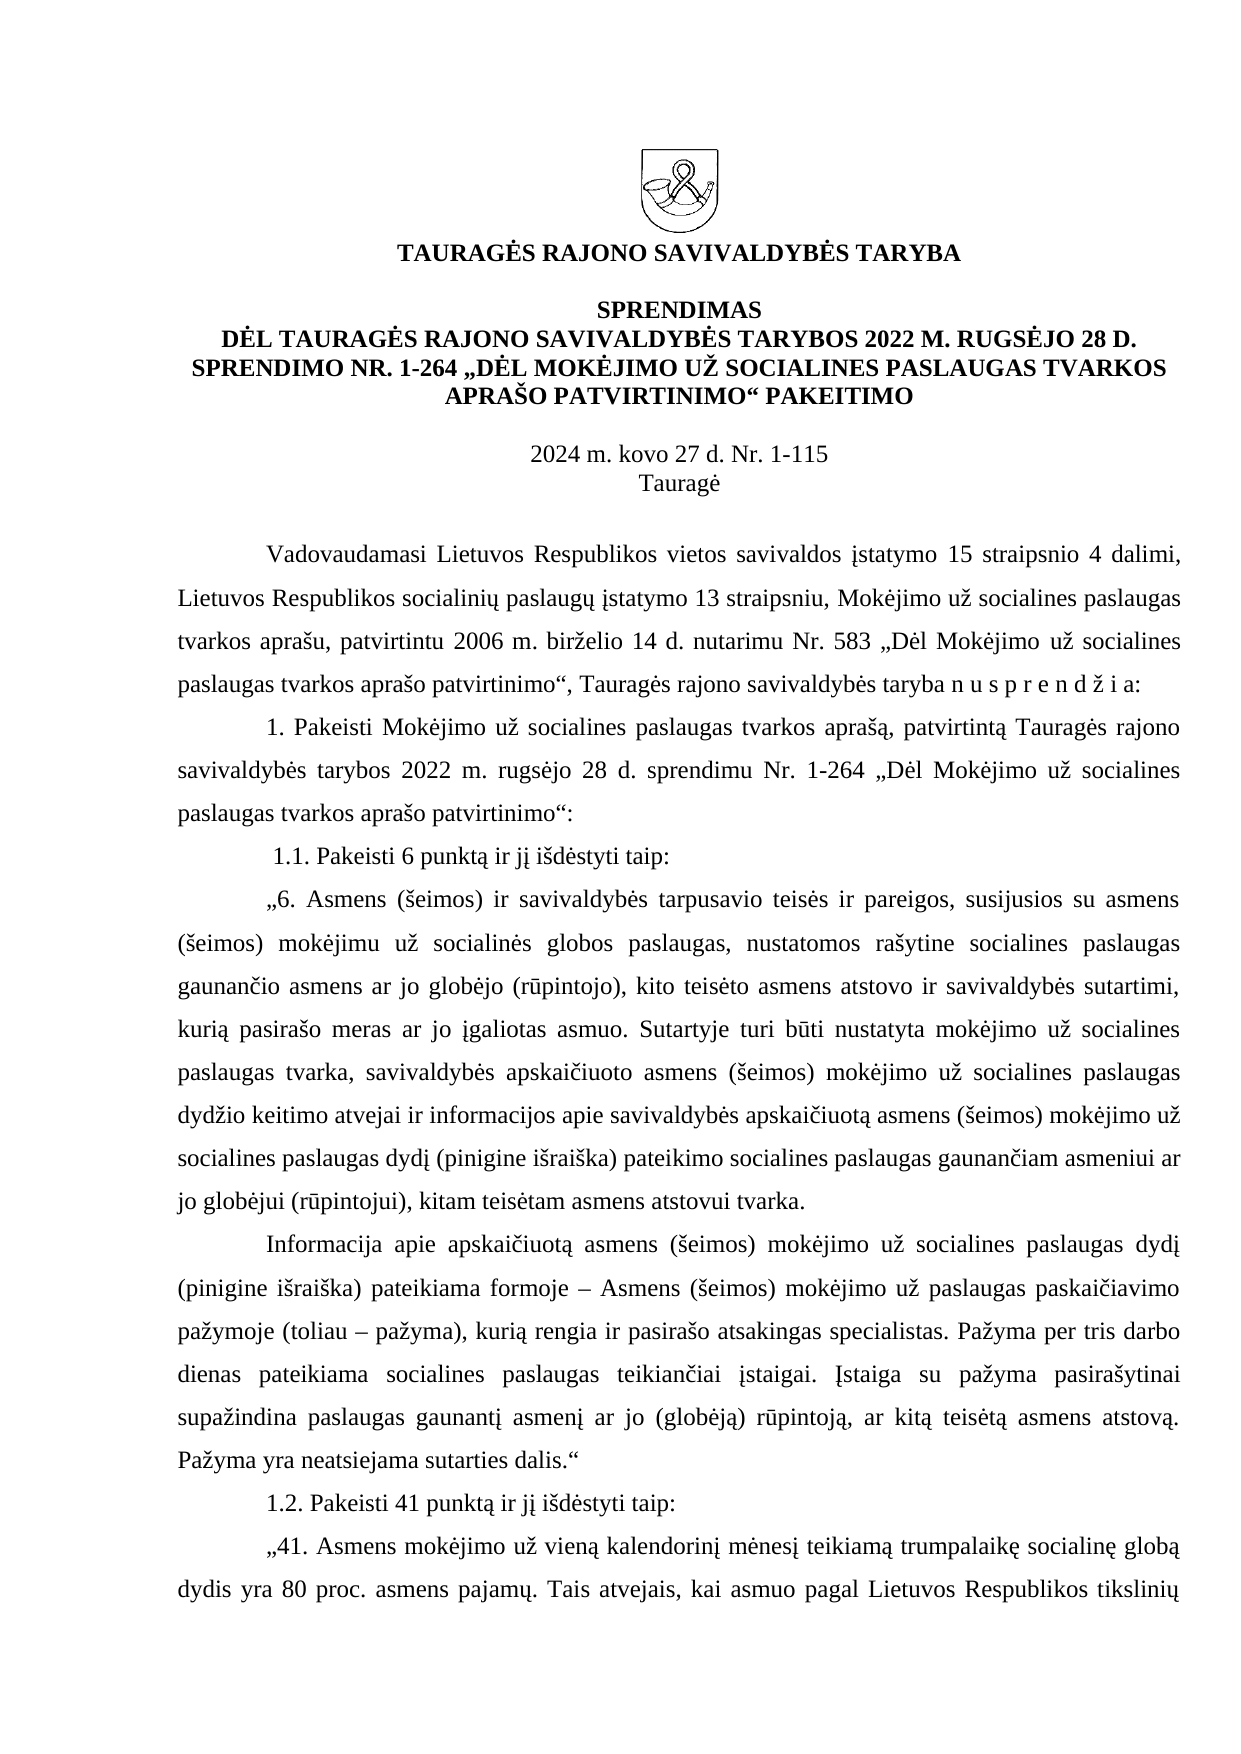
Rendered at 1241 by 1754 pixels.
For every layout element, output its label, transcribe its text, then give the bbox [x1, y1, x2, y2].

text 1.2. Pakeisti 41 punktą ir jį išdėstyti taip: [177, 1488, 1181, 1517]
text Informacija apie apskaičiuotą asmens (šeimos) mokėjimo už socialines paslaugas dydį (pinigine išraiška) pateikiama formoje – Asmens (šeimos) mokėjimo už paslaugas paskaičiavimo pažymoje (toliau – pažyma), kurią rengia ir pasirašo atsakingas specialistas. Pažyma per tris darbo dienas pateikiama socialines paslaugas teikiančiai įstaigai. Įstaiga su pažyma pasirašytinai supažindina paslaugas gaunantį asmenį ar jo (globėją) rūpintoją, ar kitą teisėtą asmens atstovą. Pažyma yra neatsiejama sutarties dalis.“ [177, 1229, 1181, 1474]
text 1. Pakeisti Mokėjimo už socialines paslaugas tvarkos aprašą, patvirtintą Tauragės rajono savivaldybės tarybos 2022 m. rugsėjo 28 d. sprendimu Nr. 1-264 „Dėl Mokėjimo už socialines paslaugas tvarkos aprašo patvirtinimo“: [177, 712, 1181, 827]
text „41. Asmens mokėjimo už vieną kalendorinį mėnesį teikiamą trumpalaikę socialinę globą dydis yra 80 proc. asmens pajamų. Tais atvejais, kai asmuo pagal Lietuvos Respublikos tikslinių [177, 1531, 1181, 1603]
text SPRENDIMAS [177, 295, 1181, 324]
text Tauragė [177, 468, 1181, 496]
text 2024 m. kovo 27 d. Nr. 1-115 [177, 439, 1181, 468]
text TAURAGĖS RAJONO SAVIVALDYBĖS TARYBA [177, 238, 1181, 266]
text DĖL TAURAGĖS RAJONO SAVIVALDYBĖS TARYBOS 2022 M. RUGSĖJO 28 D. SPRENDIMO NR. 1-264 „DĖL MOKĖJIMO UŽ SOCIALINES PASLAUGAS TVARKOS APRAŠO PATVIRTINIMO“ PAKEITIMO [177, 324, 1181, 410]
text „6. Asmens (šeimos) ir savivaldybės tarpusavio teisės ir pareigos, susijusios su asmens (šeimos) mokėjimu už socialinės globos paslaugas, nustatomos rašytine socialines paslaugas gaunančio asmens ar jo globėjo (rūpintojo), kito teisėto asmens atstovo ir savivaldybės sutartimi, kurią pasirašo meras ar jo įgaliotas asmuo. Sutartyje turi būti nustatyta mokėjimo už socialines paslaugas tvarka, savivaldybės apskaičiuoto asmens (šeimos) mokėjimo už socialines paslaugas dydžio keitimo atvejai ir informacijos apie savivaldybės apskaičiuotą asmens (šeimos) mokėjimo už socialines paslaugas dydį (pinigine išraiška) pateikimo socialines paslaugas gaunančiam asmeniui ar jo globėjui (rūpintojui), kitam teisėtam asmens atstovui tvarka. [177, 884, 1181, 1215]
text 1.1. Pakeisti 6 punktą ir jį išdėstyti taip: [177, 841, 1181, 870]
text Vadovaudamasi Lietuvos Respublikos vietos savivaldos įstatymo 15 straipsnio 4 dalimi, Lietuvos Respublikos socialinių paslaugų įstatymo 13 straipsniu, Mokėjimo už socialines paslaugas tvarkos aprašu, patvirtintu 2006 m. birželio 14 d. nutarimu Nr. 583 „Dėl Mokėjimo už socialines paslaugas tvarkos aprašo patvirtinimo“, Tauragės rajono savivaldybės taryba n u s p r e n d ž i a: [177, 539, 1181, 698]
